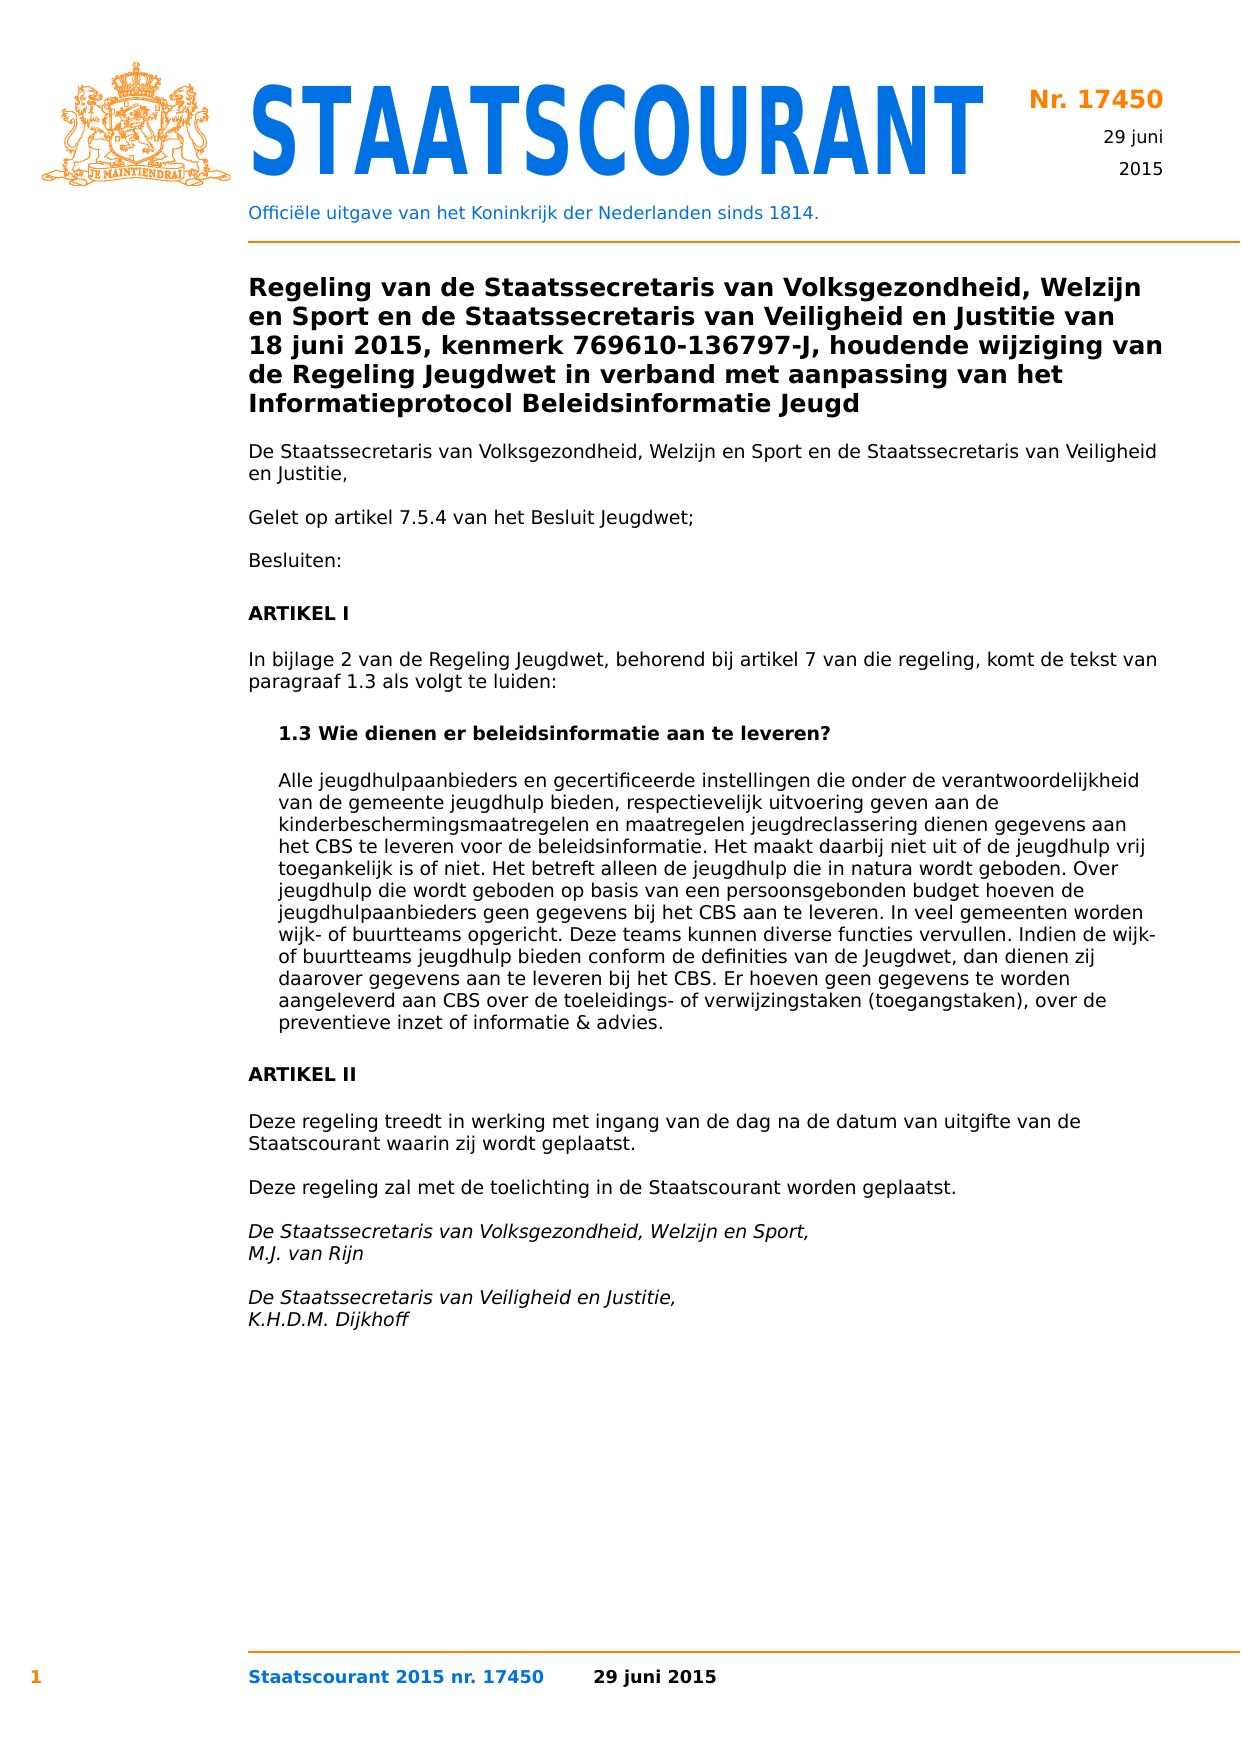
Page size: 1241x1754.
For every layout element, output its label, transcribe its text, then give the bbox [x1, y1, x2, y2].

text De Staatssecretaris van Veiligheid en Justitie, K.H.D.M. Dijkhoff [248, 1287, 1163, 1331]
text De Staatssecretaris van Volksgezondheid, Welzijn en Sport en de Staatssecretaris van Veiligheid en Justitie, [248, 441, 1163, 485]
text Gelet op artikel 7.5.4 van het Besluit Jeugdwet; [248, 507, 1163, 528]
text In bijlage 2 van de Regeling Jeugdwet, behorend bij artikel 7 van die regeling, komt de tekst van paragraaf 1.3 als volgt te luiden: [248, 649, 1163, 693]
subtitle 1.3 Wie dienen er beleidsinformatie aan te leveren? [278, 723, 1163, 745]
table_header [25, 62, 248, 241]
table_header STAATSCOURANT [248, 62, 998, 203]
table_cell 29 juni [998, 121, 1240, 153]
subtitle ARTIKEL II [248, 1064, 1163, 1086]
table_header Nr. 17450 [998, 62, 1240, 121]
picture [41, 62, 231, 186]
text De Staatssecretaris van Volksgezondheid, Welzijn en Sport, M.J. van Rijn [248, 1221, 1163, 1265]
subtitle Regeling van de Staatssecretaris van Volksgezondheid, Welzijn en Sport en de Staatssecretaris van Veiligheid en Justitie van 18 juni 2015, kenmerk 769610-136797-J, houdende wijziging van de Regeling Jeugdwet in verband met aanpassing van het Informatieprotocol Beleidsinformatie Jeugd [248, 273, 1163, 419]
table_cell Officiële uitgave van het Koninkrijk der Nederlanden sinds 1814. [248, 203, 1240, 241]
text Deze regeling treedt in werking met ingang van de dag na de datum van uitgifte van de Staatscourant waarin zij wordt geplaatst. [248, 1111, 1163, 1155]
table_cell 2015 [998, 153, 1240, 203]
text Besluiten: [248, 550, 1163, 572]
text Alle jeugdhulpaanbieders en gecertificeerde instellingen die onder de verantwoordelijkheid van de gemeente jeugdhulp bieden, respectievelijk uitvoering geven aan de kinderbeschermingsmaatregelen en maatregelen jeugdreclassering dienen gegevens aan het CBS te leveren voor de beleidsinformatie. Het maakt daarbij niet uit of de jeugdhulp vrij toegankelijk is of niet. Het betreft alleen de jeugdhulp die in natura wordt geboden. Over jeugdhulp die wordt geboden op basis van een persoonsgebonden budget hoeven de jeugdhulpaanbieders geen gegevens bij het CBS aan te leveren. In veel gemeenten worden wijk- of buurtteams opgericht. Deze teams kunnen diverse functies vervullen. Indien de wijk- of buurtteams jeugdhulp bieden conform de definities van de Jeugdwet, dan dienen zij daarover gegevens aan te leveren bij het CBS. Er hoeven geen gegevens te worden aangeleverd aan CBS over de toeleidings- of verwijzingstaken (toegangstaken), over de preventieve inzet of informatie & advies. [278, 770, 1163, 1034]
text Deze regeling zal met de toelichting in de Staatscourant worden geplaatst. [248, 1177, 1163, 1199]
subtitle ARTIKEL I [248, 602, 1163, 624]
